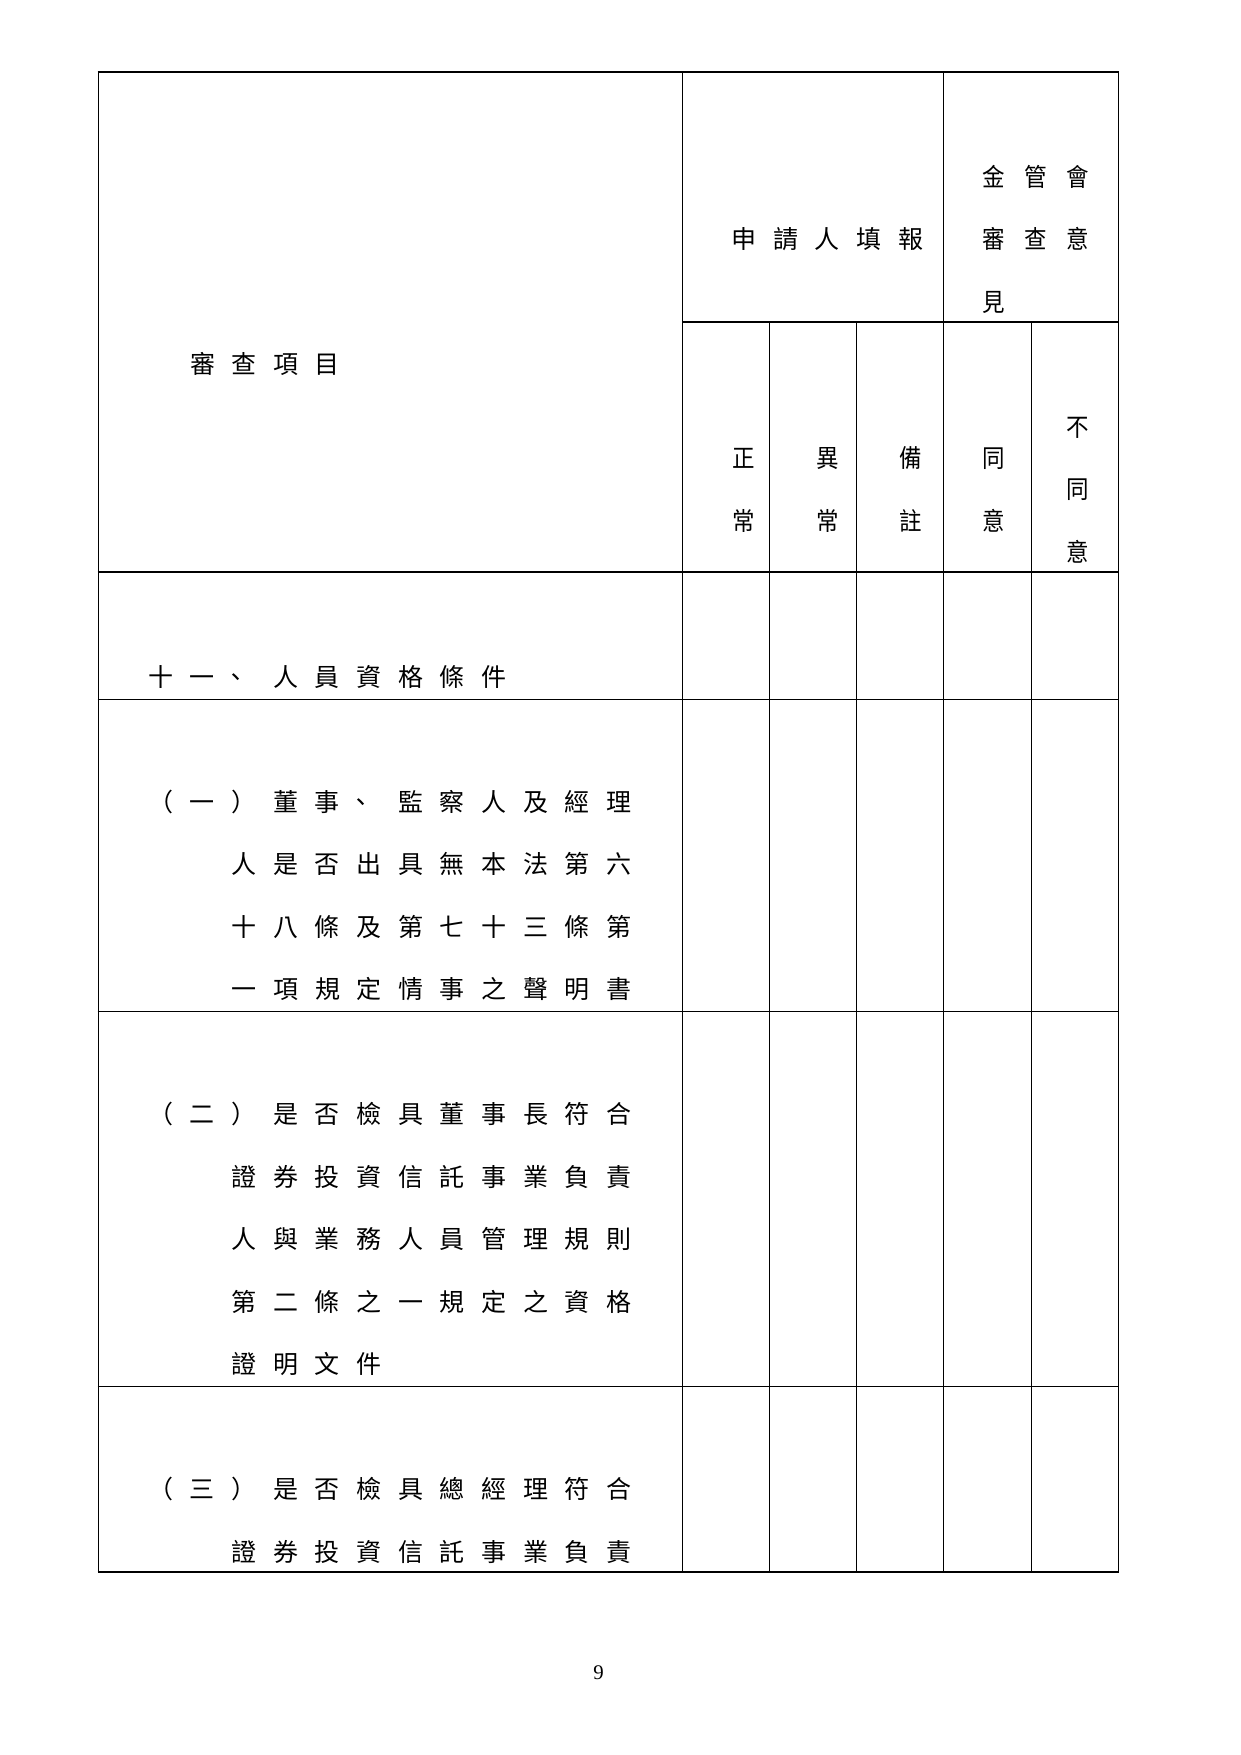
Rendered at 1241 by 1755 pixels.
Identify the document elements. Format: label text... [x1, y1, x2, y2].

table_cell 不同意 [1032, 323, 1118, 571]
table_cell [770, 1387, 856, 1571]
table_cell 十一、人員資格條件 [99, 573, 682, 698]
table_cell 正常 [683, 323, 769, 571]
table_cell [683, 573, 769, 698]
table_header 申請人填報 [683, 73, 943, 321]
table_cell [944, 573, 1031, 698]
table_cell [1032, 1387, 1118, 1571]
table_cell [944, 700, 1031, 1011]
table_cell [1032, 1012, 1118, 1386]
table_cell （一）董事、監察人及經理人是否出具無本法第六十八條及第七十三條第一項規定情事之聲明書 [99, 700, 682, 1011]
table_cell （二）是否檢具董事長符合證券投資信託事業負責人與業務人員管理規則第二條之一規定之資格證明文件 [99, 1012, 682, 1386]
table_cell [1032, 573, 1118, 698]
table_cell [944, 1012, 1031, 1386]
table_cell [770, 1012, 856, 1386]
table_cell [857, 1012, 943, 1386]
table_cell [683, 1012, 769, 1386]
table_cell （三）是否檢具總經理符合證券投資信託事業負責 [99, 1387, 682, 1571]
table_cell [683, 700, 769, 1011]
table_cell [683, 1387, 769, 1571]
table_cell 異常 [770, 323, 856, 571]
table_cell [857, 1387, 943, 1571]
table_cell [944, 1387, 1031, 1571]
table_cell 備註 [857, 323, 943, 571]
table_cell [857, 573, 943, 698]
table_header 審查項目 [99, 73, 682, 571]
table_cell 同意 [944, 323, 1031, 571]
table_cell [770, 573, 856, 698]
table_cell [1032, 700, 1118, 1011]
table_cell [770, 700, 856, 1011]
table_cell [857, 700, 943, 1011]
table_header 金管會 審查意見 [944, 73, 1118, 321]
